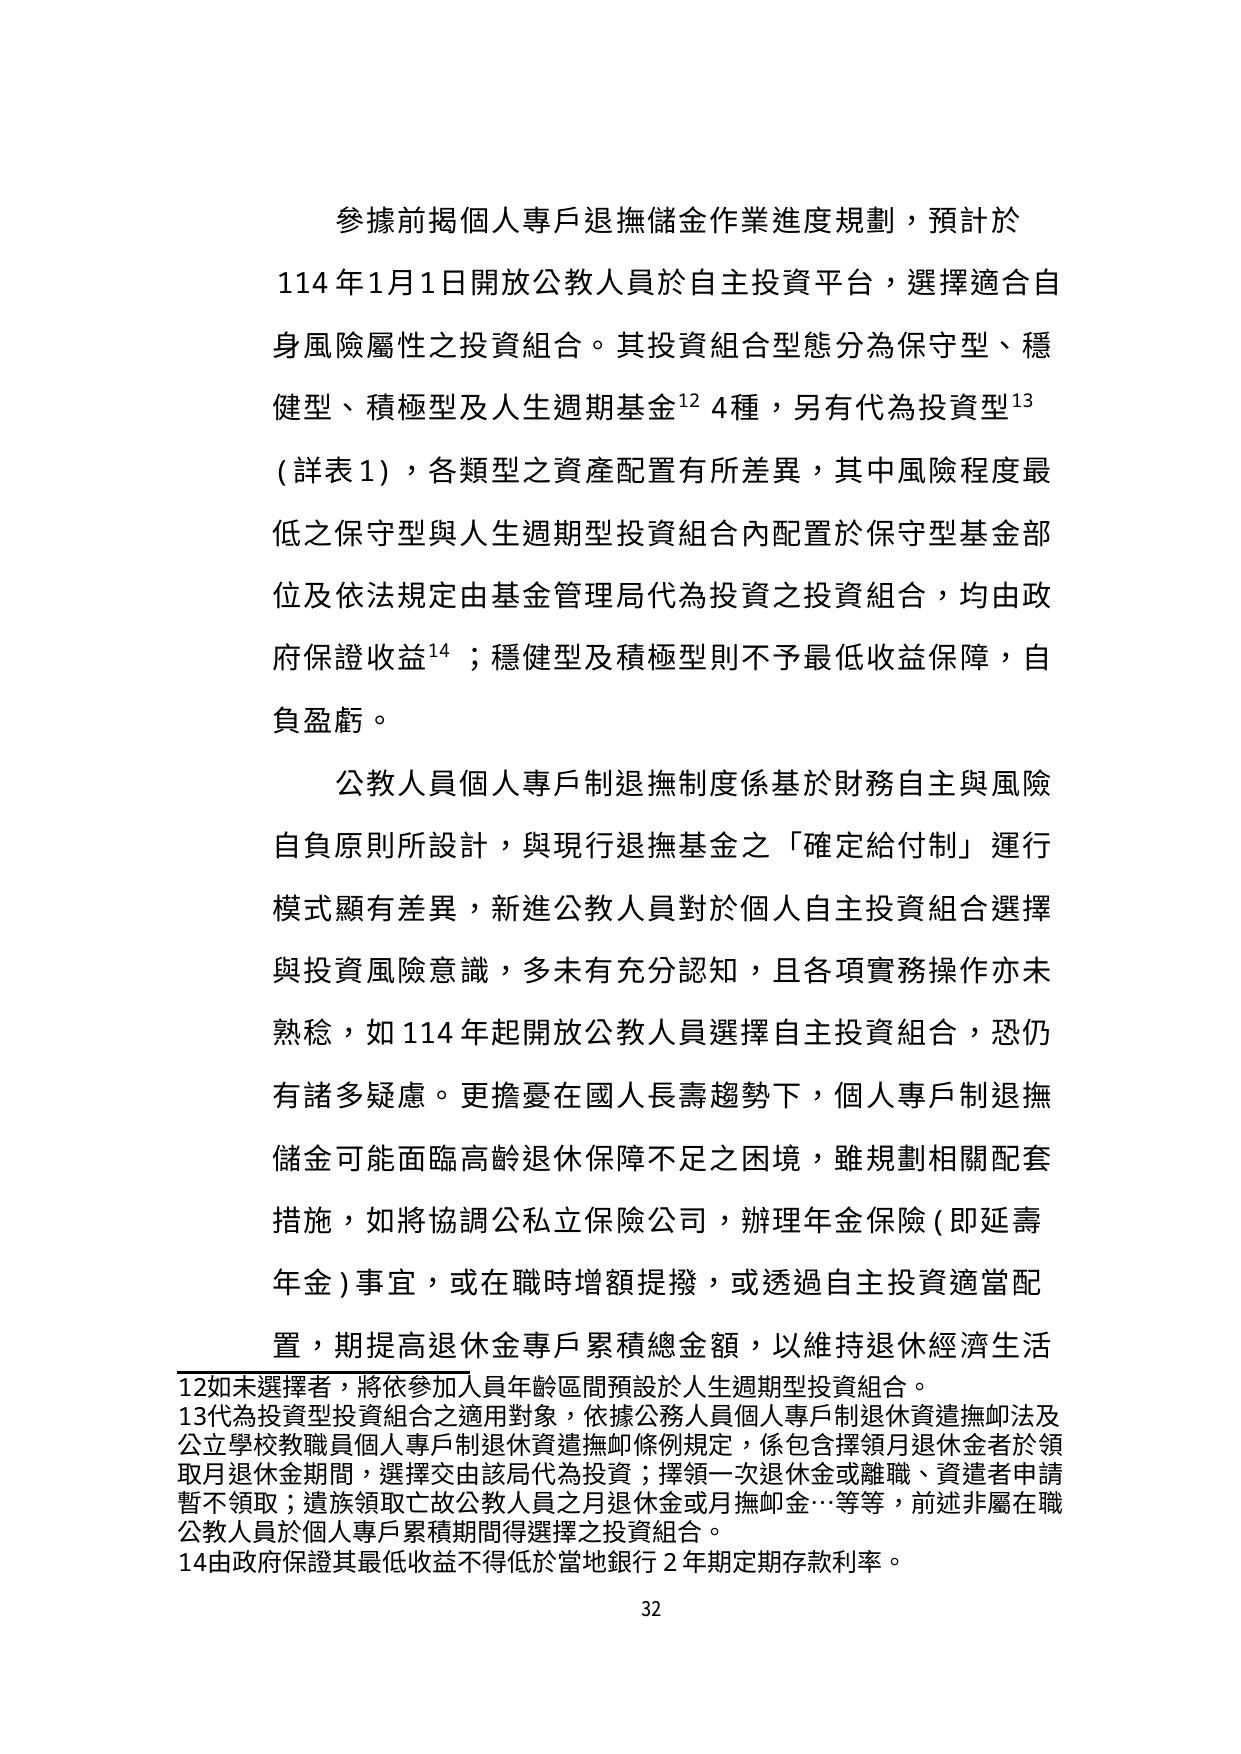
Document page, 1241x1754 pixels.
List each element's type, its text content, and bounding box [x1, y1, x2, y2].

text 代為投資型投資組合之適用對象，依據公務人員個人專戶制退休資遣撫卹法及公立學校教職員個人專戶制退休資遣撫卹條例規定，係包含擇領月退休金者於領取月退休金期間，選擇交由該局代為投資；擇領一次退休金或離職、資遣者申請暫不領取；遺族領取亡故公教人員之月退休金或月撫卹金…等等，前述非屬在職公教人員於個人專戶累積期間得選擇之投資組合。 [177, 1402, 1063, 1548]
text 公教人員個人專戶制退撫制度係基於財務自主與風險自負原則所設計，與現行退撫基金之「確定給付制」運行模式顯有差異，新進公教人員對於個人自主投資組合選擇與投資風險意識，多未有充分認知，且各項實務操作亦未熟稔，如114年起開放公教人員選擇自主投資組合，恐仍有諸多疑慮。更擔憂在國人長壽趨勢下，個人專戶制退撫儲金可能面臨高齡退休保障不足之困境，雖規劃相關配套措施，如將協調公私立保險公司，辦理年金保險(即延壽年金)事宜，或在職時增額提撥，或透過自主投資適當配置，期提高退休金專戶累積總金額，以維持退休經濟生活保障。惟前揭各該理財規劃措施均需由新進公教人員衡量自身財務狀況及退休可能需求，妥適評估並決定採行方式。鑒於該等人員普遍未有相關財務管理觀念，該部允宜與所屬公務人員退休撫卹基金管理局加強各項理財教育宣導，協助做相關投資選擇規劃，俾渠等對於個人專戶制退撫儲金之運作能有更完整認知與充分退休保障之信心。 [266, 740, 1063, 1365]
text 參據前揭個人專戶退撫儲金作業進度規劃，預計於114年1月1日開放公教人員於自主投資平台，選擇適合自身風險屬性之投資組合。其投資組合型態分為保守型、穩健型、積極型及人生週期基金4種，另有代為投資型(詳表1)，各類型之資產配置有所差異，其中風險程度最低之保守型與人生週期型投資組合內配置於保守型基金部位及依法規定由基金管理局代為投資之投資組合，均由政府保證收益；穩健型及積極型則不予最低收益保障，自負盈虧。 [266, 177, 1063, 740]
text 由政府保證其最低收益不得低於當地銀行2年期定期存款利率。 [177, 1548, 1063, 1577]
text 如未選擇者，將依參加人員年齡區間預設於人生週期型投資組合。 [177, 1373, 1063, 1402]
